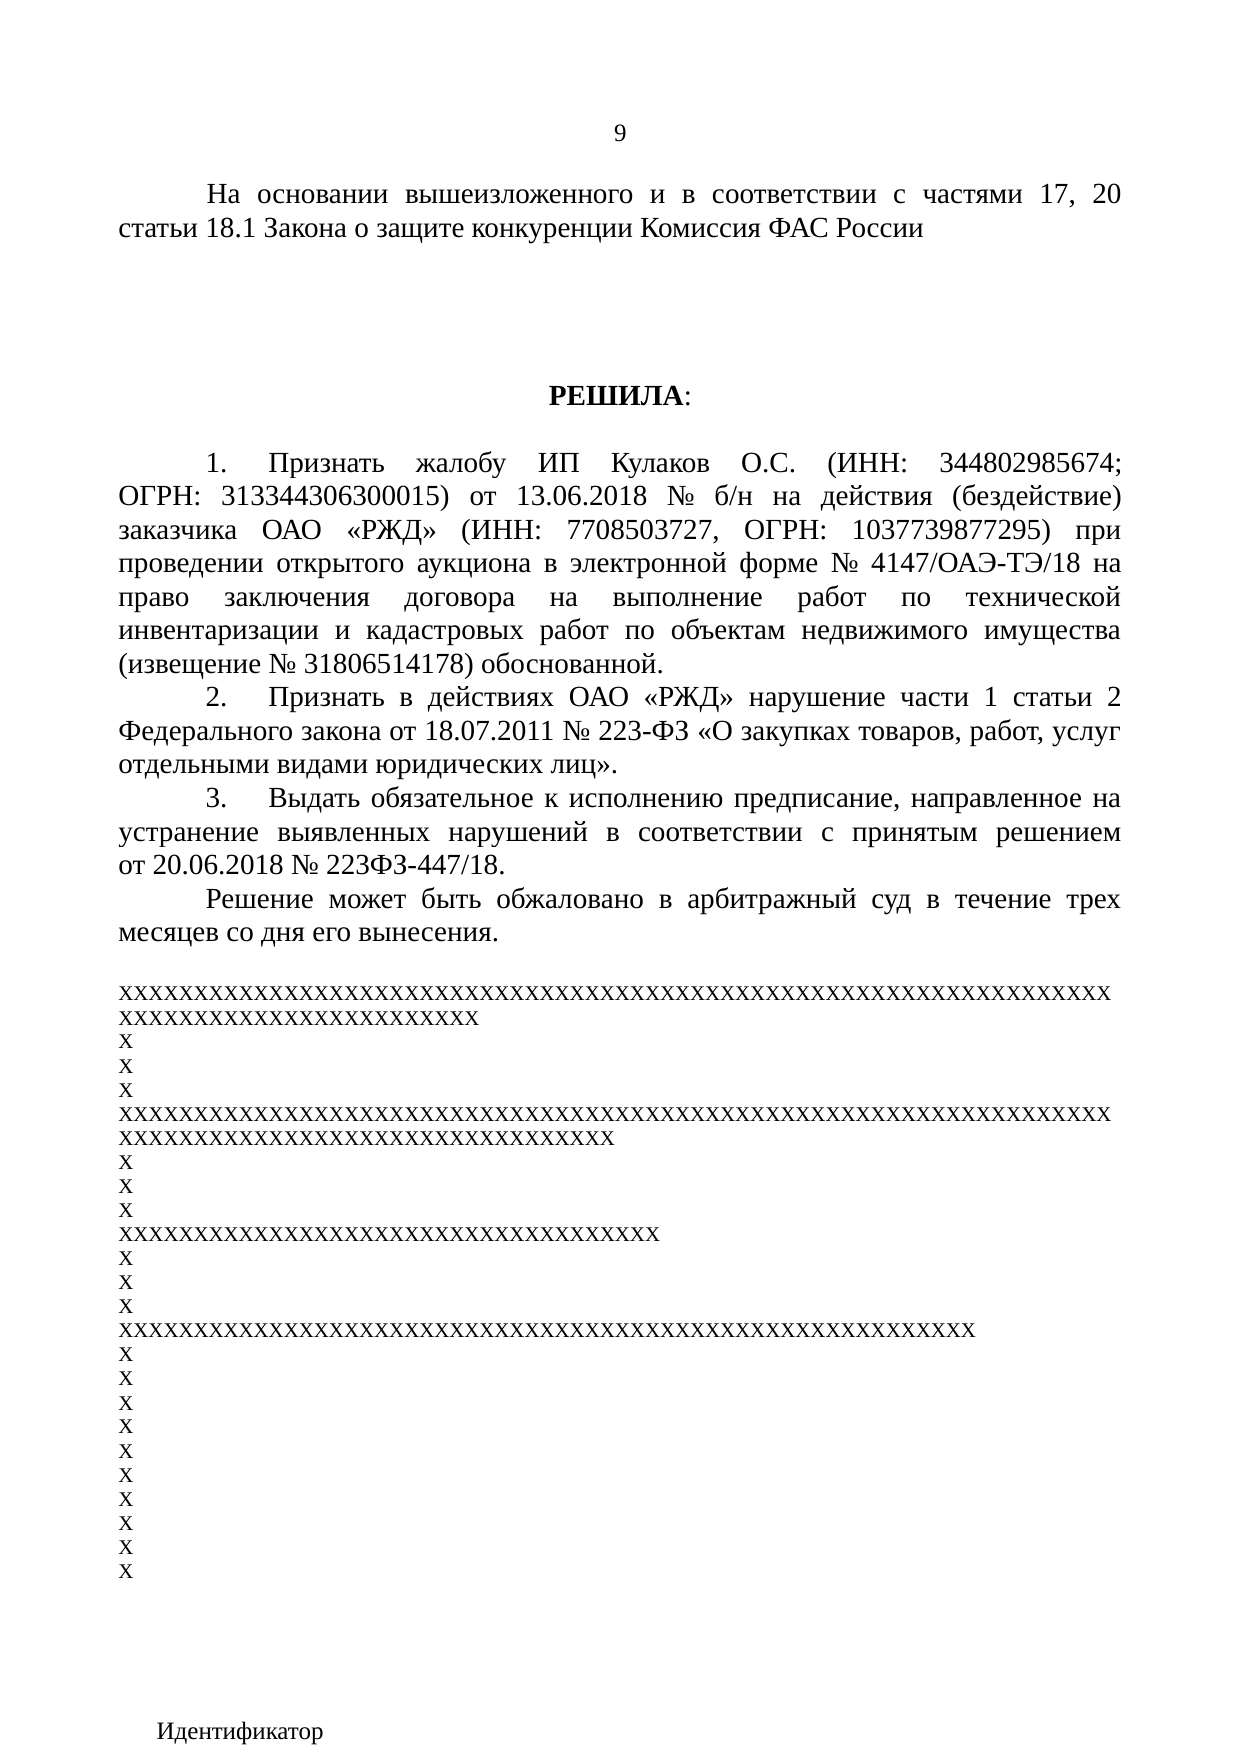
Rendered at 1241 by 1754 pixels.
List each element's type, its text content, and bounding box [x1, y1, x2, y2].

text X [118, 1366, 1122, 1390]
text Решение может быть обжаловано в арбитражный суд в течение трех месяцев со дня его вынесения. [118, 881, 1122, 948]
text XXXXXXXXXXXXXXXXXXXXXXXXXXXXXXXXXXXX [118, 1222, 1122, 1246]
text X [118, 1029, 1122, 1053]
text X [118, 1414, 1122, 1438]
text X [118, 1294, 1122, 1318]
text XXXXXXXXXXXXXXXXXXXXXXXXXXXXXXXXXXXXXXXXXXXXXXXXXXXXXXXXX [118, 1318, 1122, 1342]
text X [118, 1342, 1122, 1366]
text X [118, 1198, 1122, 1222]
text X [118, 1390, 1122, 1414]
text РЕШИЛА: [118, 378, 1122, 411]
text X [118, 1463, 1122, 1487]
text X [118, 1487, 1122, 1511]
text X [118, 1559, 1122, 1583]
list Признать жалобу ИП Кулаков О.С. (ИНН: 344802985674; ОГРН: 313344306300015) от 13.06.2018 № б/н на действия (бездействие) заказчика ОАО «РЖД» (ИНН: 7708503727, ОГРН: 1037739877295) при проведении открытого аукциона в электронной форме № 4147/ОАЭ-ТЭ/18 на право заключения договора на выполнение работ по технической инвентаризации и кадастровых работ по объектам недвижимого имущества (извещение № 31806514178) обоснованной. [118, 445, 1122, 679]
text XXXXXXXXXXXXXXXXXXXXXXXXXXXXXXXXXXXXXXXXXXXXXXXXXXXXXXXXXXXXXXXXXXXXXXXXXXXXXXXXXXXXXXXXXX [118, 981, 1122, 1029]
text XXXXXXXXXXXXXXXXXXXXXXXXXXXXXXXXXXXXXXXXXXXXXXXXXXXXXXXXXXXXXXXXXXXXXXXXXXXXXXXXXXXXXXXXXXXXXXXXXXX [118, 1102, 1122, 1150]
text На основании вышеизложенного и в соответствии с частями 17, 20 статьи 18.1 Закона о защите конкуренции Комиссия ФАС России [118, 176, 1122, 243]
text X [118, 1174, 1122, 1198]
text X [118, 1246, 1122, 1270]
text X [118, 1078, 1122, 1102]
text X [118, 1150, 1122, 1174]
text X [118, 1438, 1122, 1463]
list Выдать обязательное к исполнению предписание, направленное на устранение выявленных нарушений в соответствии с принятым решением от 20.06.2018 № 223ФЗ-447/18. [118, 780, 1122, 881]
text X [118, 1511, 1122, 1535]
list Признать в действиях ОАО «РЖД» нарушение части 1 статьи 2 Федерального закона от 18.07.2011 № 223-ФЗ «О закупках товаров, работ, услуг отдельными видами юридических лиц». [118, 679, 1122, 780]
text X [118, 1270, 1122, 1294]
text X [118, 1535, 1122, 1559]
text X [118, 1053, 1122, 1078]
